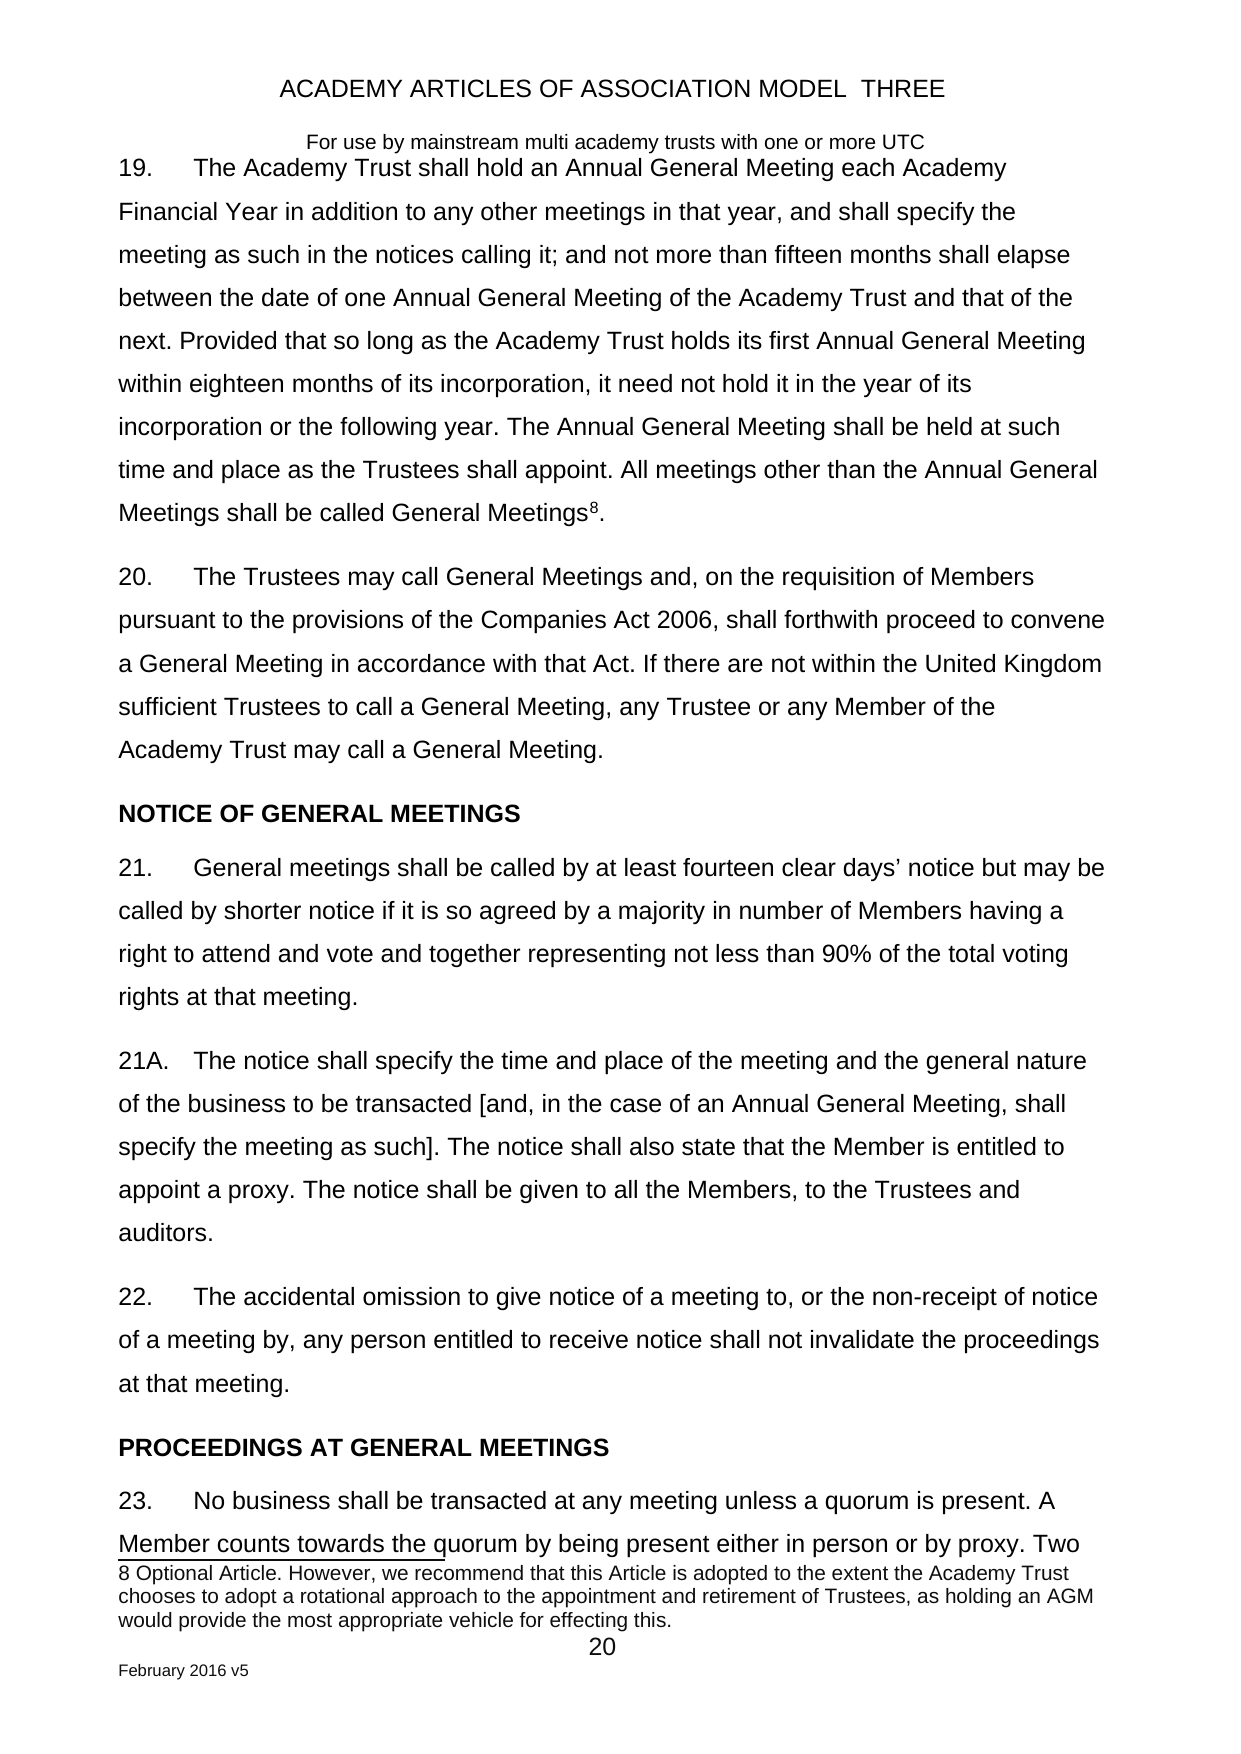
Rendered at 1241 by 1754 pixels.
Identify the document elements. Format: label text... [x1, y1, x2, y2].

subtitle NOTICE OF GENERAL MEETINGS [118, 799, 1107, 828]
subtitle PROCEEDINGS AT GENERAL MEETINGS [118, 1433, 1107, 1461]
text 19. The Academy Trust shall hold an Annual General Meeting each Academy Financial Year in addition to any other meetings in that year, and shall specify the meeting as such in the notices calling it; and not more than fifteen months shall elapse between the date of one Annual General Meeting of the Academy Trust and that of the next. Provided that so long as the Academy Trust holds its first Annual General Meeting within eighteen months of its incorporation, it need not hold it in the year of its incorporation or the following year. The Annual General Meeting shall be held at such time and place as the Trustees shall appoint. All meetings other than the Annual General Meetings shall be called General Meetings. [118, 153, 1107, 527]
text 21. General meetings shall be called by at least fourteen clear days’ notice but may be called by shorter notice if it is so agreed by a majority in number of Members having a right to attend and vote and together representing not less than 90% of the total voting rights at that meeting. [118, 853, 1107, 1011]
text 21A. The notice shall specify the time and place of the meeting and the general nature of the business to be transacted [and, in the case of an Annual General Meeting, shall specify the meeting as such]. The notice shall also state that the Member is entitled to appoint a proxy. The notice shall be given to all the Members, to the Trustees and auditors. [118, 1046, 1107, 1247]
text 23. No business shall be transacted at any meeting unless a quorum is present. A Member counts towards the quorum by being present either in person or by proxy. Two [118, 1486, 1107, 1558]
text 20. The Trustees may call General Meetings and, on the requisition of Members pursuant to the provisions of the Companies Act 2006, shall forthwith proceed to convene a General Meeting in accordance with that Act. If there are not within the United Kingdom sufficient Trustees to call a General Meeting, any Trustee or any Member of the Academy Trust may call a General Meeting. [118, 562, 1107, 764]
text 22. The accidental omission to give notice of a meeting to, or the non-receipt of notice of a meeting by, any person entitled to receive notice shall not invalidate the proceedings at that meeting. [118, 1282, 1107, 1397]
text Optional Article. However, we recommend that this Article is adopted to the extent the Academy Trust chooses to adopt a rotational approach to the appointment and retirement of Trustees, as holding an AGM would provide the most appropriate vehicle for effecting this. [118, 1560, 1107, 1632]
